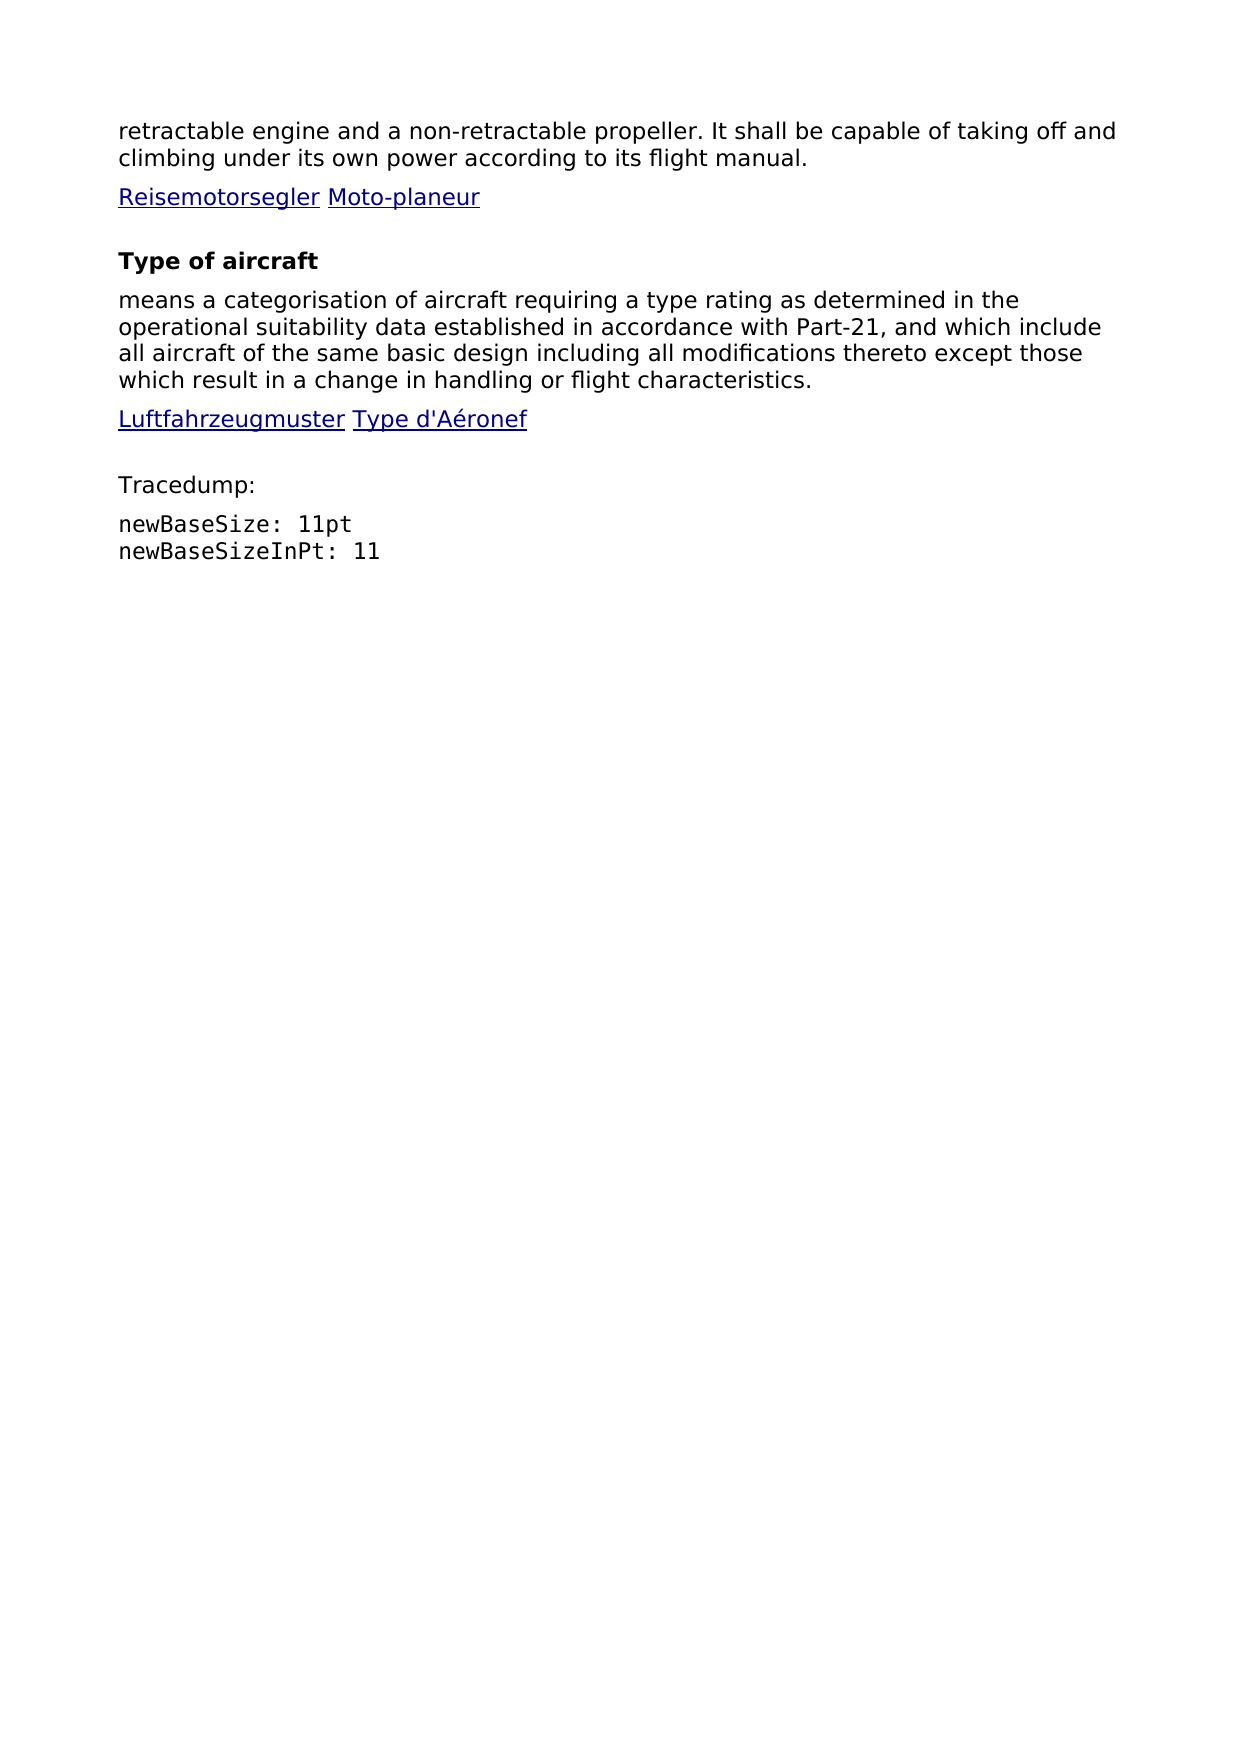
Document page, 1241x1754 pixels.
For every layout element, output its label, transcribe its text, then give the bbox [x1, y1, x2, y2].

text newBaseSize: 11pt newBaseSizeInPt: 11 [118, 511, 1122, 565]
text Luftfahrzeugmuster Type d'Aéronef [118, 406, 1122, 433]
text means a categorisation of aircraft requiring a type rating as determined in the operational suitability data established in accordance with Part-21, and which include all aircraft of the same basic design including all modifications thereto except those which result in a change in handling or flight characteristics. [118, 287, 1122, 394]
text retractable engine and a non-retractable propeller. It shall be capable of taking off and climbing under its own power according to its flight manual. [118, 118, 1122, 171]
subtitle Type of aircraft [118, 248, 1122, 275]
text Tracedump: [118, 446, 1122, 499]
text Reisemotorsegler Moto-planeur [118, 184, 1122, 211]
